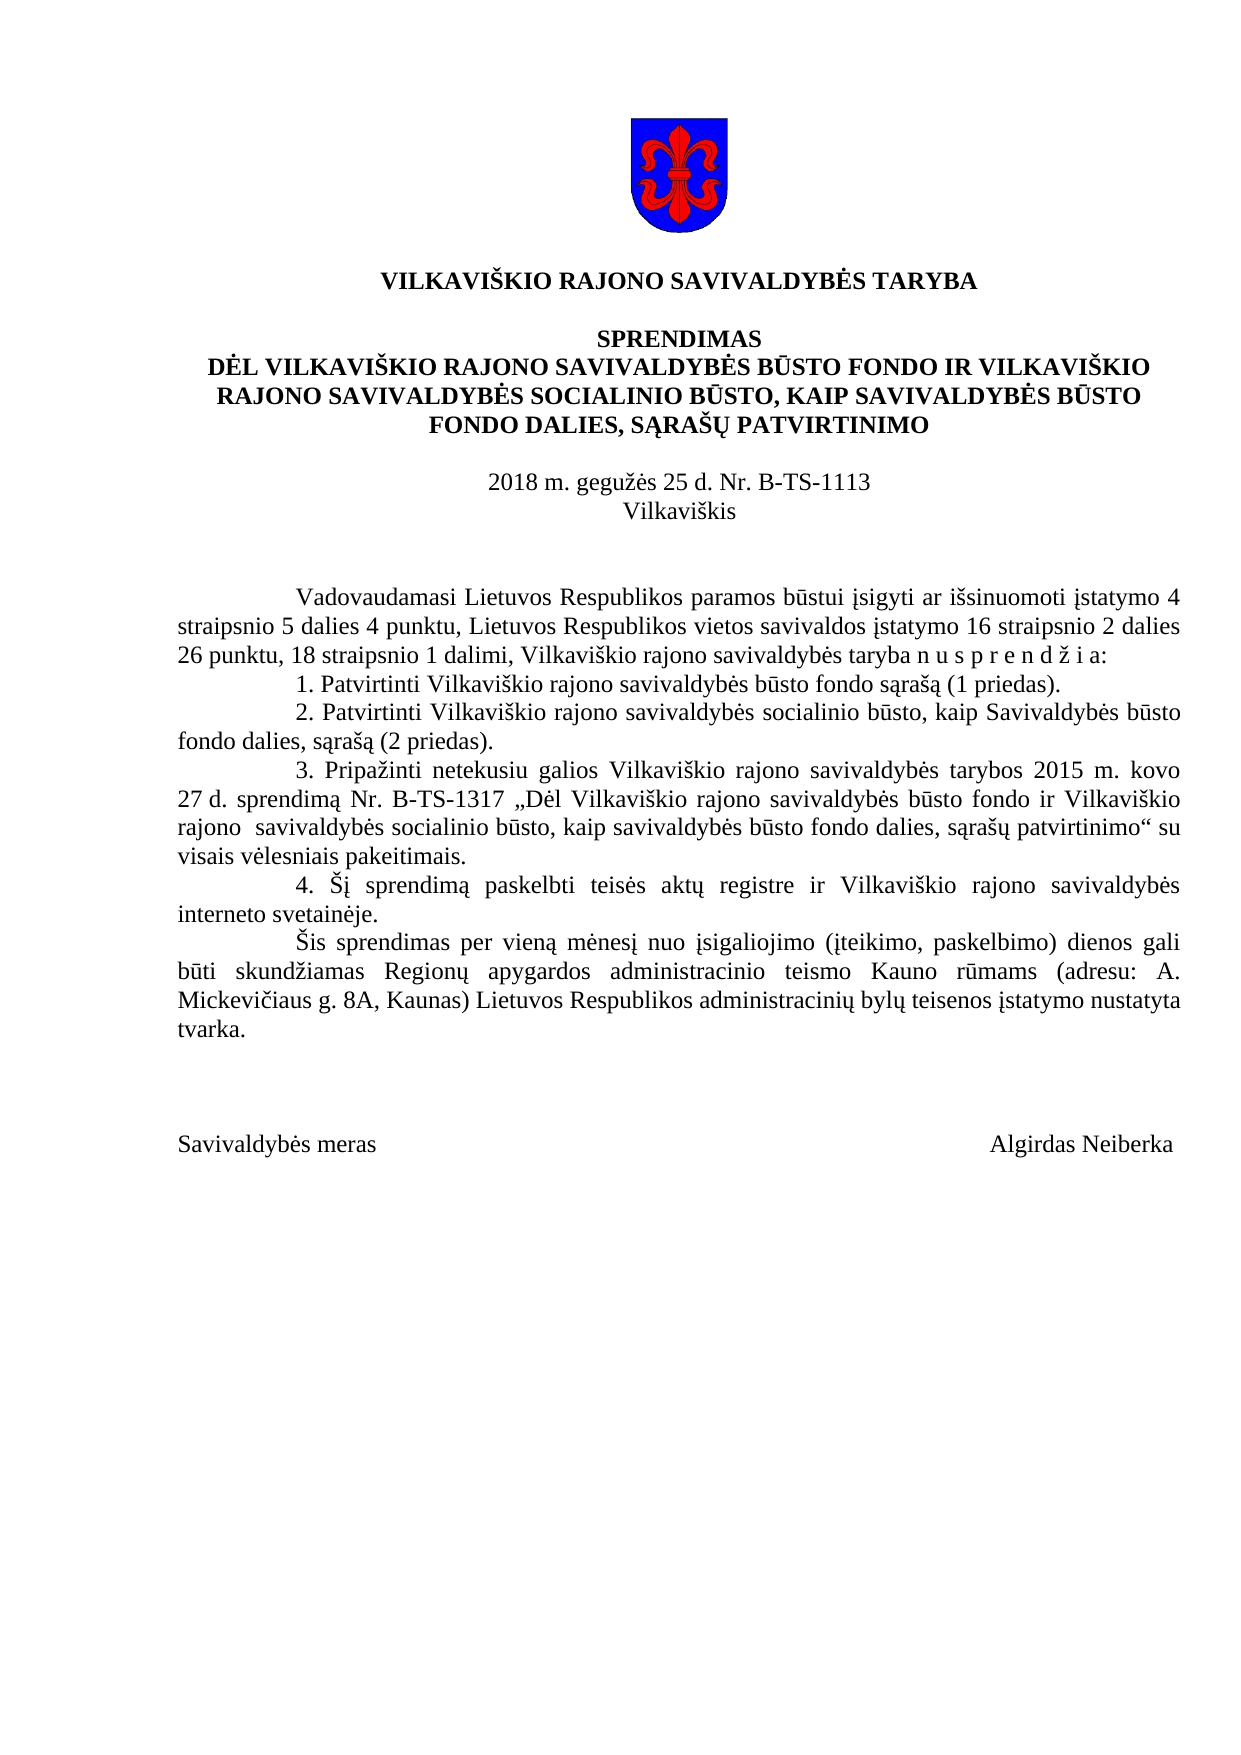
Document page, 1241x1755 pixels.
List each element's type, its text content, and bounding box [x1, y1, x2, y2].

text 4. Šį sprendimą paskelbti teisės aktų registre ir Vilkaviškio rajono savivaldybės interneto svetainėje. [177, 870, 1181, 927]
text Savivaldybės meras Algirdas Neiberka [177, 1129, 1181, 1157]
text 2. Patvirtinti Vilkaviškio rajono savivaldybės socialinio būsto, kaip Savivaldybės būsto fondo dalies, sąrašą (2 priedas). [177, 697, 1181, 755]
text 3. Pripažinti netekusiu galios Vilkaviškio rajono savivaldybės tarybos 2015 m. kovo 27 d. sprendimą Nr. B-TS-1317 „Dėl Vilkaviškio rajono savivaldybės būsto fondo ir Vilkaviškio rajono savivaldybės socialinio būsto, kaip savivaldybės būsto fondo dalies, sąrašų patvirtinimo“ su visais vėlesniais pakeitimais. [177, 755, 1181, 870]
text Vadovaudamasi Lietuvos Respublikos paramos būstui įsigyti ar išsinuomoti įstatymo 4 straipsnio 5 dalies 4 punktu, Lietuvos Respublikos vietos savivaldos įstatymo 16 straipsnio 2 dalies 26 punktu, 18 straipsnio 1 dalimi, Vilkaviškio rajono savivaldybės taryba n u s p r e n d ž i a: [177, 582, 1181, 669]
text Vilkaviškis [177, 496, 1181, 525]
text VILKAVIŠKIO RAJONO SAVIVALDYBĖS TARYBA [177, 266, 1181, 295]
text DĖL VILKAVIŠKIO RAJONO SAVIVALDYBĖS BŪSTO FONDO IR VILKAVIŠKIO RAJONO SAVIVALDYBĖS SOCIALINIO BŪSTO, KAIP SAVIVALDYBĖS BŪSTO FONDO DALIES, SĄRAŠŲ PATVIRTINIMO [177, 352, 1181, 439]
text Šis sprendimas per vieną mėnesį nuo įsigaliojimo (įteikimo, paskelbimo) dienos gali būti skundžiamas Regionų apygardos administracinio teismo Kauno rūmams (adresu: A. Mickevičiaus g. 8A, Kaunas) Lietuvos Respublikos administracinių bylų teisenos įstatymo nustatyta tvarka. [177, 927, 1181, 1042]
text 1. Patvirtinti Vilkaviškio rajono savivaldybės būsto fondo sąrašą (1 priedas). [177, 669, 1181, 697]
text SPRENDIMAS [177, 324, 1181, 352]
text 2018 m. gegužės 25 d. Nr. B-TS-1113 [177, 467, 1181, 496]
